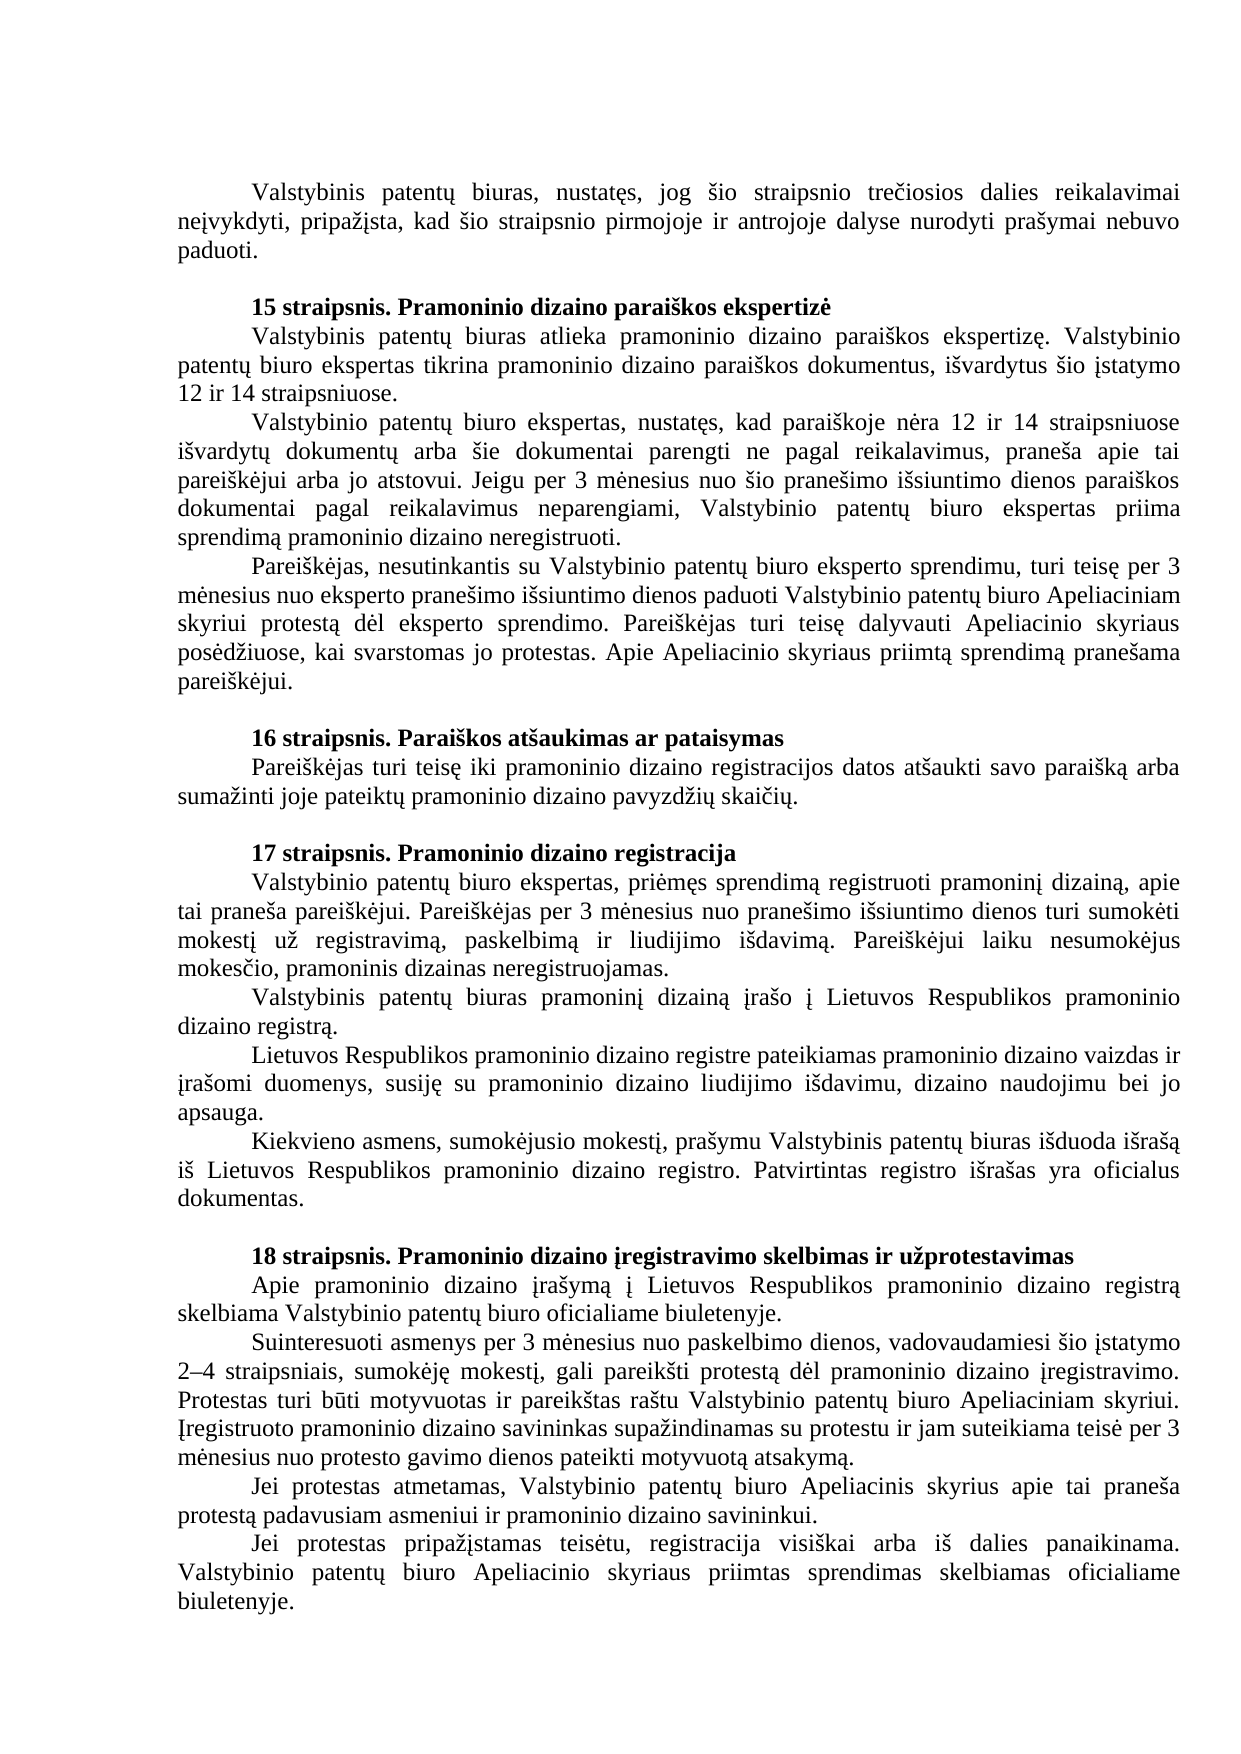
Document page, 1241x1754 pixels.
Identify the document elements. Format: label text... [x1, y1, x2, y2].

text Apie pramoninio dizaino įrašymą į Lietuvos Respublikos pramoninio dizaino registrą skelbiama Valstybinio patentų biuro oficialiame biuletenyje. [177, 1270, 1181, 1327]
text Pareiškėjas, nesutinkantis su Valstybinio patentų biuro eksperto sprendimu, turi teisę per 3 mėnesius nuo eksperto pranešimo išsiuntimo dienos paduoti Valstybinio patentų biuro Apeliaciniam skyriui protestą dėl eksperto sprendimo. Pareiškėjas turi teisę dalyvauti Apeliacinio skyriaus posėdžiuose, kai svarstomas jo protestas. Apie Apeliacinio skyriaus priimtą sprendimą pranešama pareiškėjui. [177, 551, 1181, 695]
text 16 straipsnis. Paraiškos atšaukimas ar pataisymas [177, 723, 1181, 752]
text Valstybinio patentų biuro ekspertas, nustatęs, kad paraiškoje nėra 12 ir 14 straipsniuose išvardytų dokumentų arba šie dokumentai parengti ne pagal reikalavimus, praneša apie tai pareiškėjui arba jo atstovui. Jeigu per 3 mėnesius nuo šio pranešimo išsiuntimo dienos paraiškos dokumentai pagal reikalavimus neparengiami, Valstybinio patentų biuro ekspertas priima sprendimą pramoninio dizaino neregistruoti. [177, 407, 1181, 551]
text Valstybinio patentų biuro ekspertas, priėmęs sprendimą registruoti pramoninį dizainą, apie tai praneša pareiškėjui. Pareiškėjas per 3 mėnesius nuo pranešimo išsiuntimo dienos turi sumokėti mokestį už registravimą, paskelbimą ir liudijimo išdavimą. Pareiškėjui laiku nesumokėjus mokesčio, pramoninis dizainas neregistruojamas. [177, 867, 1181, 982]
text 15 straipsnis. Pramoninio dizaino paraiškos ekspertizė [177, 292, 1181, 321]
text Jei protestas pripažįstamas teisėtu, registracija visiškai arba iš dalies panaikinama. Valstybinio patentų biuro Apeliacinio skyriaus priimtas sprendimas skelbiamas oficialiame biuletenyje. [177, 1528, 1181, 1615]
text 17 straipsnis. Pramoninio dizaino registracija [177, 838, 1181, 867]
text Pareiškėjas turi teisę iki pramoninio dizaino registracijos datos atšaukti savo paraišką arba sumažinti joje pateiktų pramoninio dizaino pavyzdžių skaičių. [177, 752, 1181, 810]
text Jei protestas atmetamas, Valstybinio patentų biuro Apeliacinis skyrius apie tai praneša protestą padavusiam asmeniui ir pramoninio dizaino savininkui. [177, 1471, 1181, 1528]
text Valstybinis patentų biuras, nustatęs, jog šio straipsnio trečiosios dalies reikalavimai neįvykdyti, pripažįsta, kad šio straipsnio pirmojoje ir antrojoje dalyse nurodyti prašymai nebuvo paduoti. [177, 177, 1181, 263]
text Valstybinis patentų biuras pramoninį dizainą įrašo į Lietuvos Respublikos pramoninio dizaino registrą. [177, 982, 1181, 1040]
text Kiekvieno asmens, sumokėjusio mokestį, prašymu Valstybinis patentų biuras išduoda išrašą iš Lietuvos Respublikos pramoninio dizaino registro. Patvirtintas registro išrašas yra oficialus dokumentas. [177, 1126, 1181, 1212]
text Valstybinis patentų biuras atlieka pramoninio dizaino paraiškos ekspertizę. Valstybinio patentų biuro ekspertas tikrina pramoninio dizaino paraiškos dokumentus, išvardytus šio įstatymo 12 ir 14 straipsniuose. [177, 321, 1181, 407]
text Lietuvos Respublikos pramoninio dizaino registre pateikiamas pramoninio dizaino vaizdas ir įrašomi duomenys, susiję su pramoninio dizaino liudijimo išdavimu, dizaino naudojimu bei jo apsauga. [177, 1040, 1181, 1126]
text 18 straipsnis. Pramoninio dizaino įregistravimo skelbimas ir užprotestavimas [177, 1241, 1181, 1270]
text Suinteresuoti asmenys per 3 mėnesius nuo paskelbimo dienos, vadovaudamiesi šio įstatymo 2–4 straipsniais, sumokėję mokestį, gali pareikšti protestą dėl pramoninio dizaino įregistravimo. Protestas turi būti motyvuotas ir pareikštas raštu Valstybinio patentų biuro Apeliaciniam skyriui. Įregistruoto pramoninio dizaino savininkas supažindinamas su protestu ir jam suteikiama teisė per 3 mėnesius nuo protesto gavimo dienos pateikti motyvuotą atsakymą. [177, 1327, 1181, 1471]
